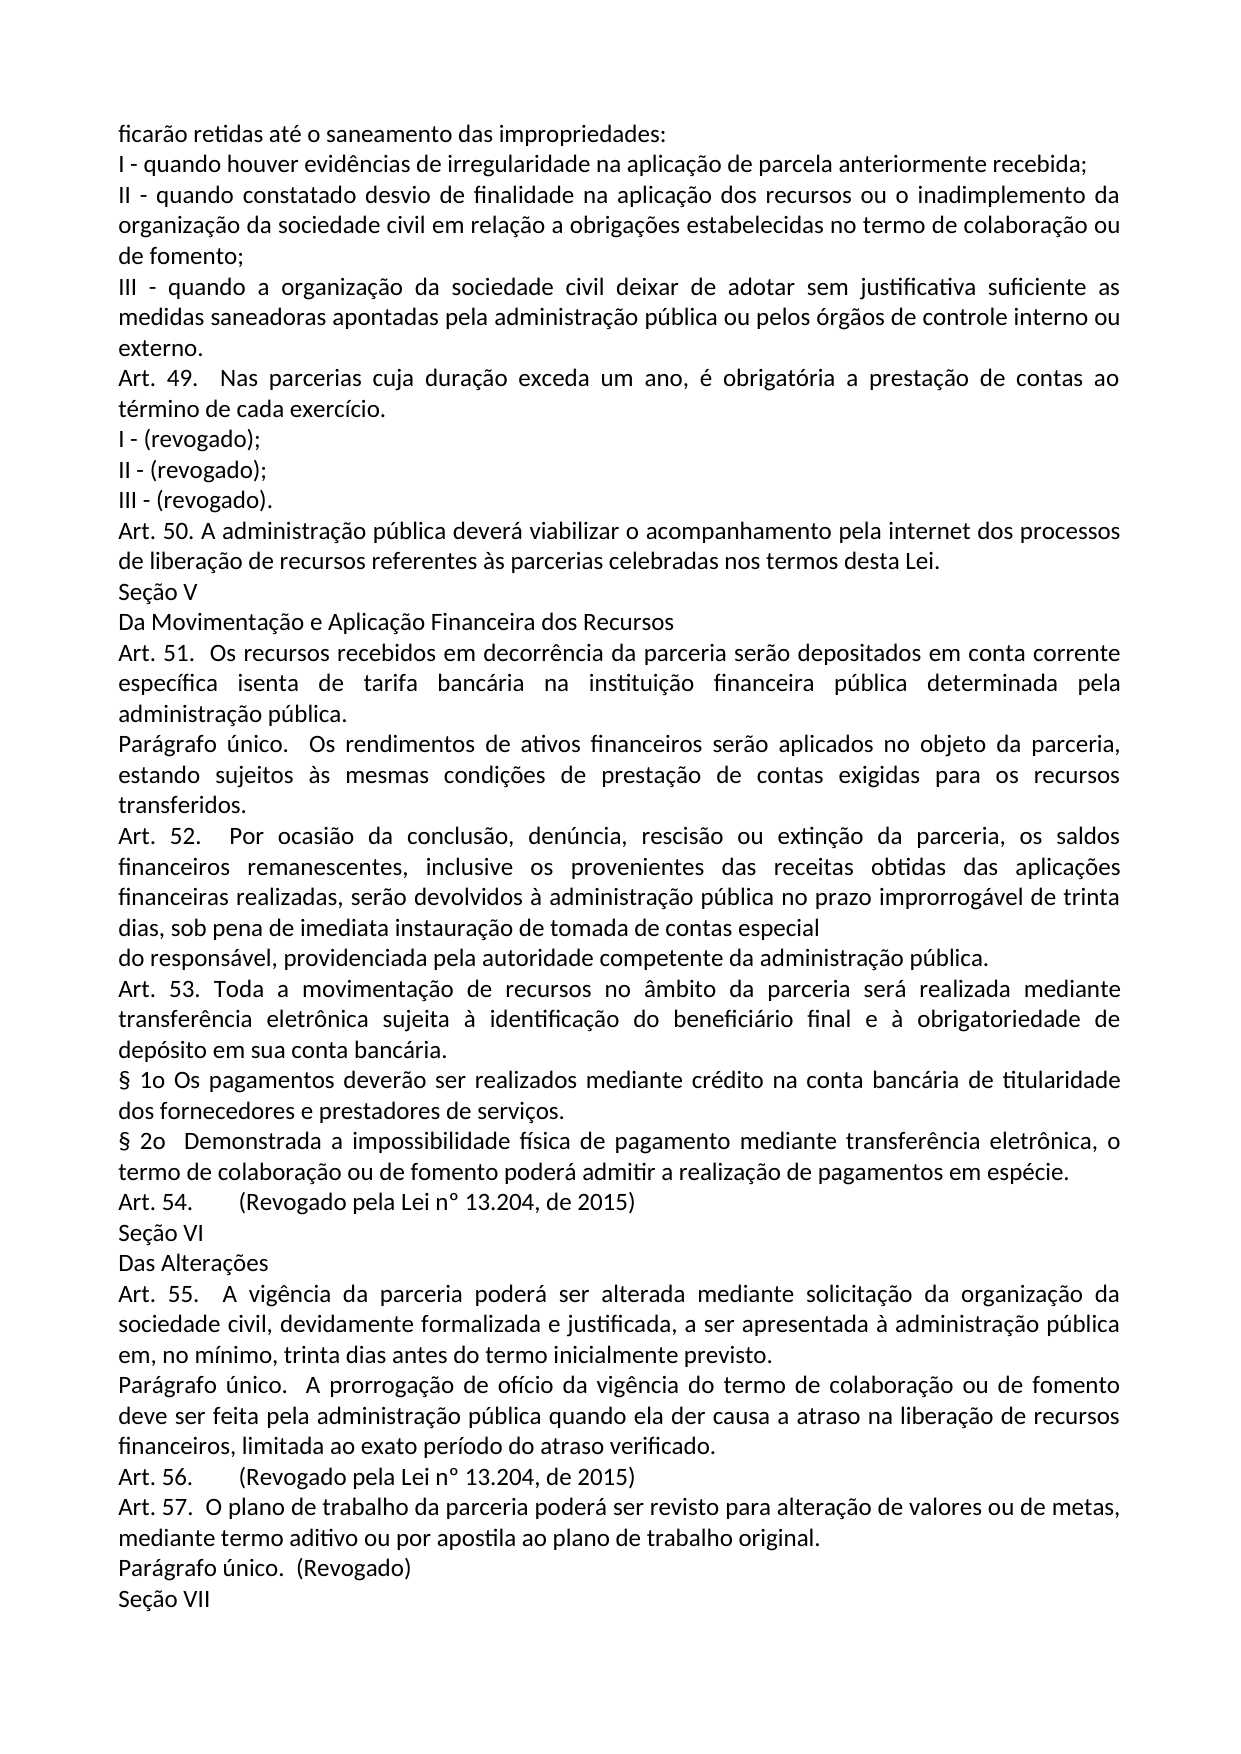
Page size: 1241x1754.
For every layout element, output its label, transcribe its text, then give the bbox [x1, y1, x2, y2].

text § 2o Demonstrada a impossibilidade física de pagamento mediante transferência eletrônica, o termo de colaboração ou de fomento poderá admitir a realização de pagamentos em espécie. [118, 1125, 1122, 1186]
text ficarão retidas até o saneamento das impropriedades: [118, 118, 1122, 149]
text Art. 57. O plano de trabalho da parceria poderá ser revisto para alteração de valores ou de metas, mediante termo aditivo ou por apostila ao plano de trabalho original. [118, 1492, 1122, 1553]
text Art. 52. Por ocasião da conclusão, denúncia, rescisão ou extinção da parceria, os saldos financeiros remanescentes, inclusive os provenientes das receitas obtidas das aplicações financeiras realizadas, serão devolvidos à administração pública no prazo improrrogável de trinta dias, sob pena de imediata instauração de tomada de contas especial [118, 820, 1122, 942]
text Art. 54. (Revogado pela Lei nº 13.204, de 2015) [118, 1186, 1122, 1217]
text § 1o Os pagamentos deverão ser realizados mediante crédito na conta bancária de titularidade dos fornecedores e prestadores de serviços. [118, 1064, 1122, 1125]
text II - (revogado); [118, 454, 1122, 484]
text Parágrafo único. Os rendimentos de ativos financeiros serão aplicados no objeto da parceria, estando sujeitos às mesmas condições de prestação de contas exigidas para os recursos transferidos. [118, 728, 1122, 820]
text Art. 49. Nas parcerias cuja duração exceda um ano, é obrigatória a prestação de contas ao término de cada exercício. [118, 362, 1122, 423]
text Parágrafo único. (Revogado) [118, 1553, 1122, 1583]
text Art. 56. (Revogado pela Lei nº 13.204, de 2015) [118, 1461, 1122, 1492]
text Das Alterações [118, 1247, 1122, 1278]
text Da Movimentação e Aplicação Financeira dos Recursos [118, 606, 1122, 637]
text Seção VII [118, 1583, 1122, 1614]
text Art. 50. A administração pública deverá viabilizar o acompanhamento pela internet dos processos de liberação de recursos referentes às parcerias celebradas nos termos desta Lei. [118, 515, 1122, 576]
text II - quando constatado desvio de finalidade na aplicação dos recursos ou o inadimplemento da organização da sociedade civil em relação a obrigações estabelecidas no termo de colaboração ou de fomento; [118, 179, 1122, 271]
text I - (revogado); [118, 423, 1122, 454]
text Art. 53. Toda a movimentação de recursos no âmbito da parceria será realizada mediante transferência eletrônica sujeita à identificação do beneficiário final e à obrigatoriedade de depósito em sua conta bancária. [118, 973, 1122, 1064]
text Art. 55. A vigência da parceria poderá ser alterada mediante solicitação da organização da sociedade civil, devidamente formalizada e justificada, a ser apresentada à administração pública em, no mínimo, trinta dias antes do termo inicialmente previsto. [118, 1278, 1122, 1369]
text Seção VI [118, 1217, 1122, 1247]
text Seção V [118, 576, 1122, 606]
text I - quando houver evidências de irregularidade na aplicação de parcela anteriormente recebida; [118, 149, 1122, 179]
text III - (revogado). [118, 484, 1122, 515]
text do responsável, providenciada pela autoridade competente da administração pública. [118, 942, 1122, 973]
text Art. 51. Os recursos recebidos em decorrência da parceria serão depositados em conta corrente específica isenta de tarifa bancária na instituição financeira pública determinada pela administração pública. [118, 637, 1122, 728]
text Parágrafo único. A prorrogação de ofício da vigência do termo de colaboração ou de fomento deve ser feita pela administração pública quando ela der causa a atraso na liberação de recursos financeiros, limitada ao exato período do atraso verificado. [118, 1369, 1122, 1461]
text III - quando a organização da sociedade civil deixar de adotar sem justificativa suficiente as medidas saneadoras apontadas pela administração pública ou pelos órgãos de controle interno ou externo. [118, 271, 1122, 362]
